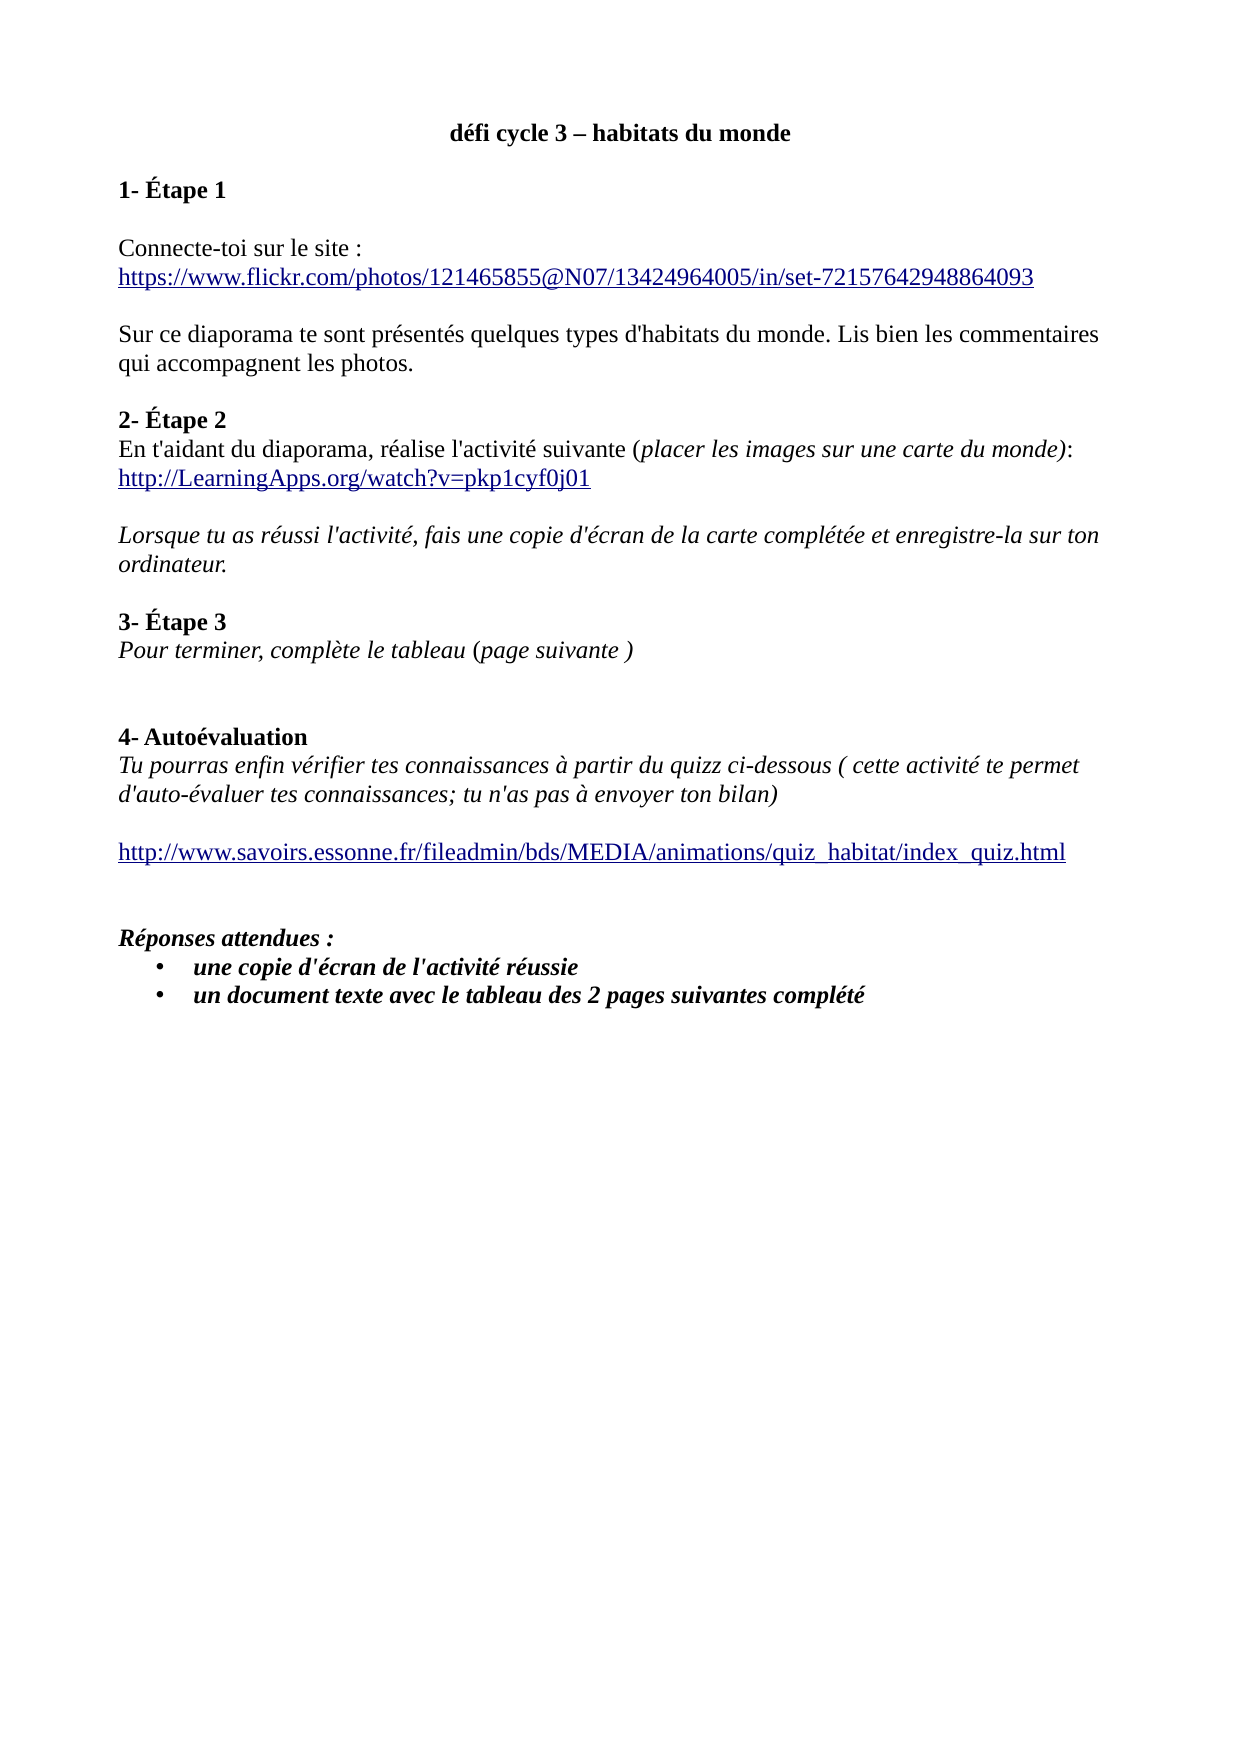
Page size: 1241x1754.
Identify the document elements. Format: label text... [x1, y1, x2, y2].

text En t'aidant du diaporama, réalise l'activité suivante (placer les images sur une carte du monde): [118, 434, 1122, 463]
text https://www.flickr.com/photos/121465855@N07/13424964005/in/set-72157642948864093 [118, 262, 1122, 291]
text Réponses attendues : [118, 923, 1122, 952]
text 1- Étape 1 [118, 176, 1122, 204]
text http://LearningApps.org/watch?v=pkp1cyf0j01 [118, 463, 1122, 492]
list un document texte avec le tableau des 2 pages suivantes complété [156, 981, 1122, 1009]
text 2- Étape 2 [118, 406, 1122, 434]
text 3- Étape 3 [118, 607, 1122, 636]
text Connecte-toi sur le site : [118, 233, 1122, 262]
text Pour terminer, complète le tableau (page suivante ) [118, 636, 1122, 664]
text Tu pourras enfin vérifier tes connaissances à partir du quizz ci-dessous ( cette activité te permet d'auto-évaluer tes connaissances; tu n'as pas à envoyer ton bilan) [118, 751, 1122, 808]
text Sur ce diaporama te sont présentés quelques types d'habitats du monde. Lis bien les commentaires qui accompagnent les photos. [118, 319, 1122, 377]
list une copie d'écran de l'activité réussie [156, 952, 1122, 981]
text 4- Autoévaluation [118, 722, 1122, 751]
text http://www.savoirs.essonne.fr/fileadmin/bds/MEDIA/animations/quiz_habitat/index_quiz.html [118, 837, 1122, 866]
text défi cycle 3 – habitats du monde [118, 118, 1122, 147]
text Lorsque tu as réussi l'activité, fais une copie d'écran de la carte complétée et enregistre-la sur ton ordinateur. [118, 521, 1122, 578]
